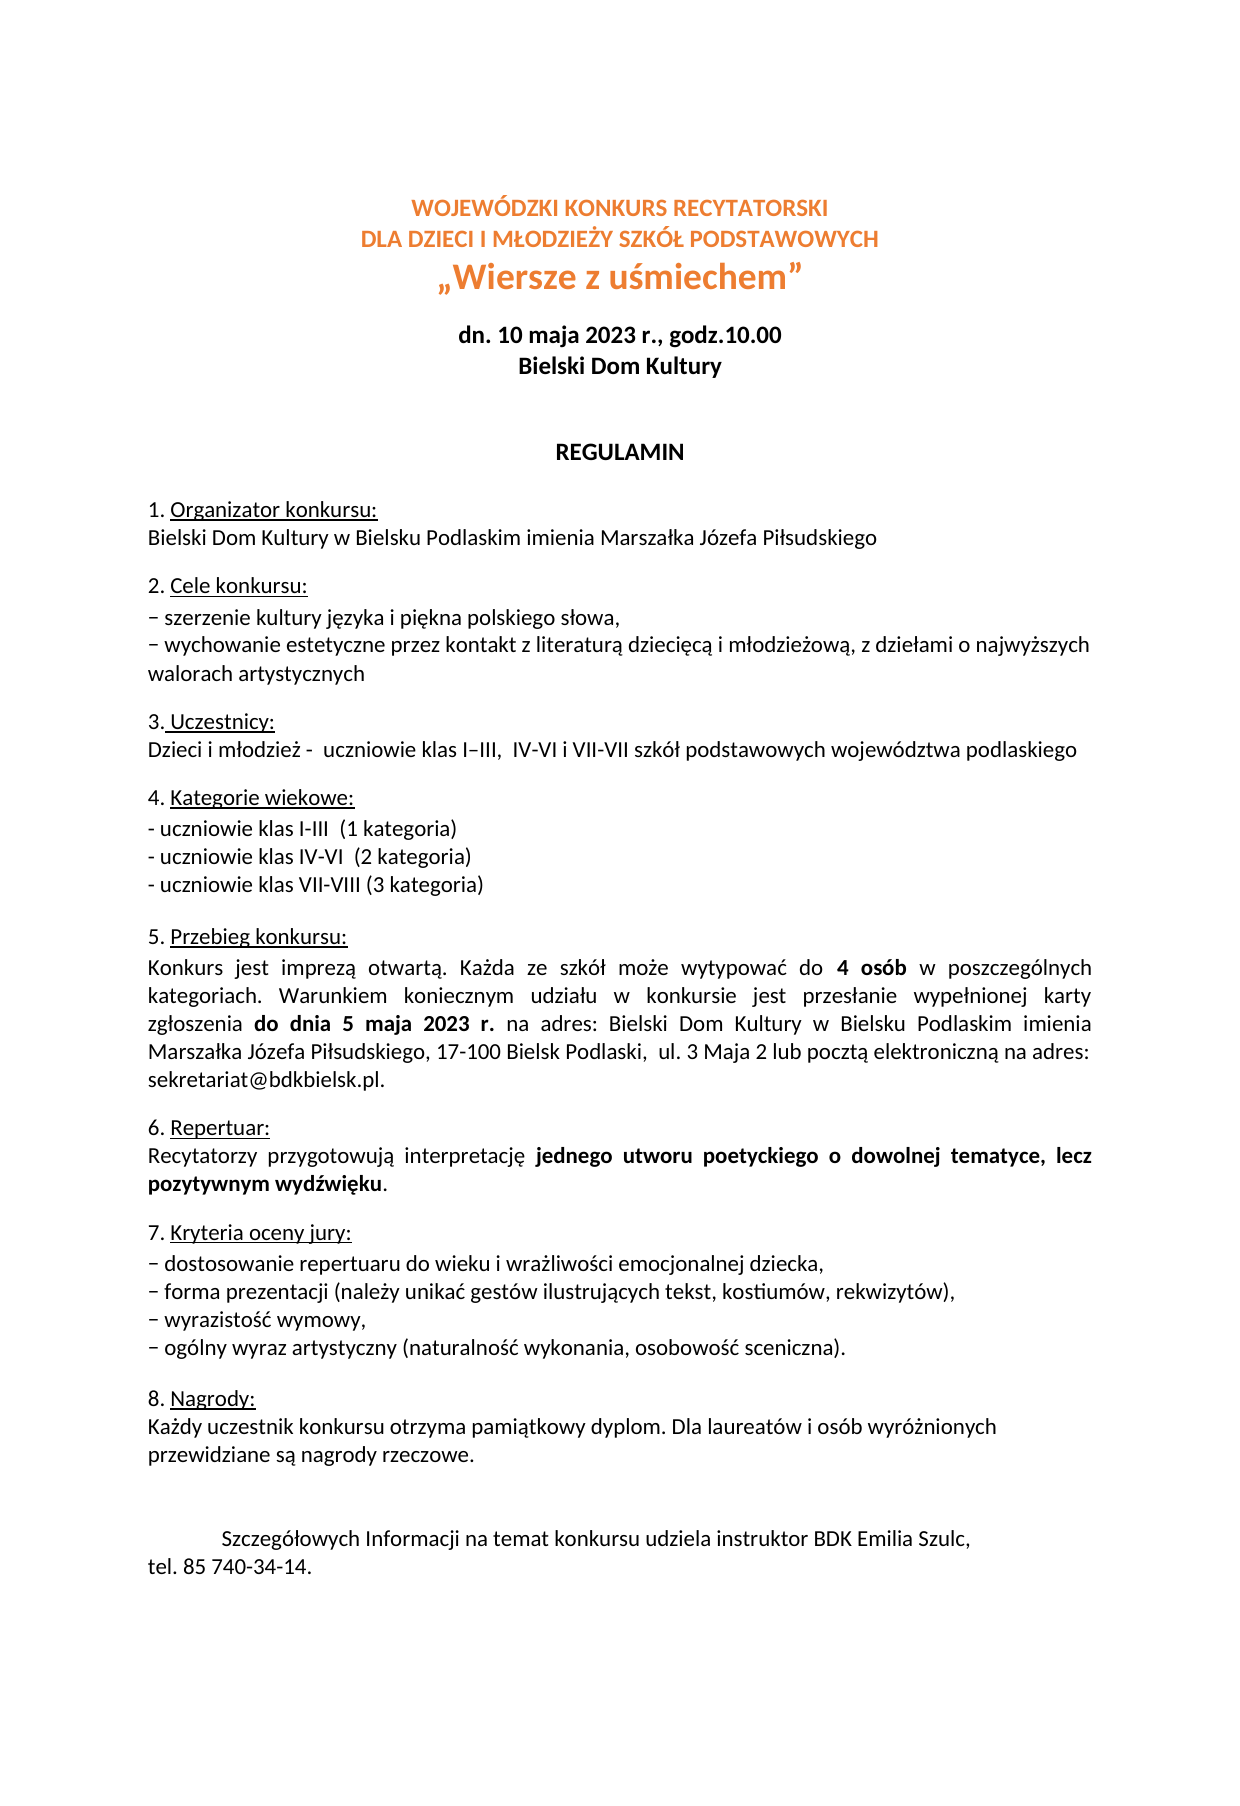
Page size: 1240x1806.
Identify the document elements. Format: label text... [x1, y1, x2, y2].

text WOJEWÓDZKI KONKURS RECYTATORSKI [148, 192, 1092, 223]
text 6. Repertuar: [148, 1113, 1092, 1142]
text Bielski Dom Kultury w Bielsku Podlaskim imienia Marszałka Józefa Piłsudskiego [148, 523, 1092, 551]
text REGULAMIN [148, 437, 1092, 467]
text − szerzenie kultury języka i piękna polskiego słowa, [148, 603, 1092, 631]
text − wyrazistość wymowy, [148, 1305, 1092, 1333]
text 4. Kategorie wiekowe: [148, 783, 1092, 811]
text Bielski Dom Kultury [148, 350, 1092, 381]
text Dzieci i młodzież - uczniowie klas I–III, IV-VI i VII-VII szkół podstawowych województwa podlaskiego [148, 735, 1092, 763]
text Szczegółowych Informacji na temat konkursu udziela instruktor BDK Emilia Szulc, tel. 85 740-34-14. [148, 1524, 1092, 1580]
text - uczniowie klas IV-VI (2 kategoria) [148, 842, 1092, 871]
text 3. Uczestnicy: [148, 707, 1092, 735]
text 1. Organizator konkursu: [148, 495, 1092, 523]
text − forma prezentacji (należy unikać gestów ilustrujących tekst, kostiumów, rekwizytów), [148, 1277, 1092, 1305]
text 8. Nagrody: [148, 1384, 1092, 1412]
text Każdy uczestnik konkursu otrzyma pamiątkowy dyplom. Dla laureatów i osób wyróżnionych przewidziane są nagrody rzeczowe. [148, 1412, 1092, 1468]
text − wychowanie estetyczne przez kontakt z literaturą dziecięcą i młodzieżową, z dziełami o najwyższych walorach artystycznych [148, 631, 1092, 687]
text 2. Cele konkursu: [148, 571, 1092, 599]
text Konkurs jest imprezą otwartą. Każda ze szkół może wytypować do 4 osób w poszczególnych kategoriach. Warunkiem koniecznym udziału w konkursie jest przesłanie wypełnionej karty zgłoszenia do dnia 5 maja 2023 r. na adres: Bielski Dom Kultury w Bielsku Podlaskim imienia Marszałka Józefa Piłsudskiego, 17-100 Bielsk Podlaski, ul. 3 Maja 2 lub pocztą elektroniczną na adres: sekretariat@bdkbielsk.pl. [148, 953, 1092, 1093]
text − dostosowanie repertuaru do wieku i wrażliwości emocjonalnej dziecka, [148, 1249, 1092, 1277]
text dn. 10 maja 2023 r., godz.10.00 [148, 319, 1092, 350]
text 5. Przebieg konkursu: [148, 922, 1092, 950]
text - uczniowie klas I-III (1 kategoria) [148, 814, 1092, 842]
text - uczniowie klas VII-VIII (3 kategoria) [148, 871, 1092, 898]
text DLA DZIECI I MŁODZIEŻY SZKÓŁ PODSTAWOWYCH [148, 223, 1092, 253]
text − ogólny wyraz artystyczny (naturalność wykonania, osobowość sceniczna). [148, 1333, 1092, 1361]
text Recytatorzy przygotowują interpretację jednego utworu poetyckiego o dowolnej tematyce, lecz pozytywnym wydźwięku. [148, 1142, 1092, 1198]
text 7. Kryteria oceny jury: [148, 1218, 1092, 1246]
text „Wiersze z uśmiechem” [148, 253, 1092, 299]
